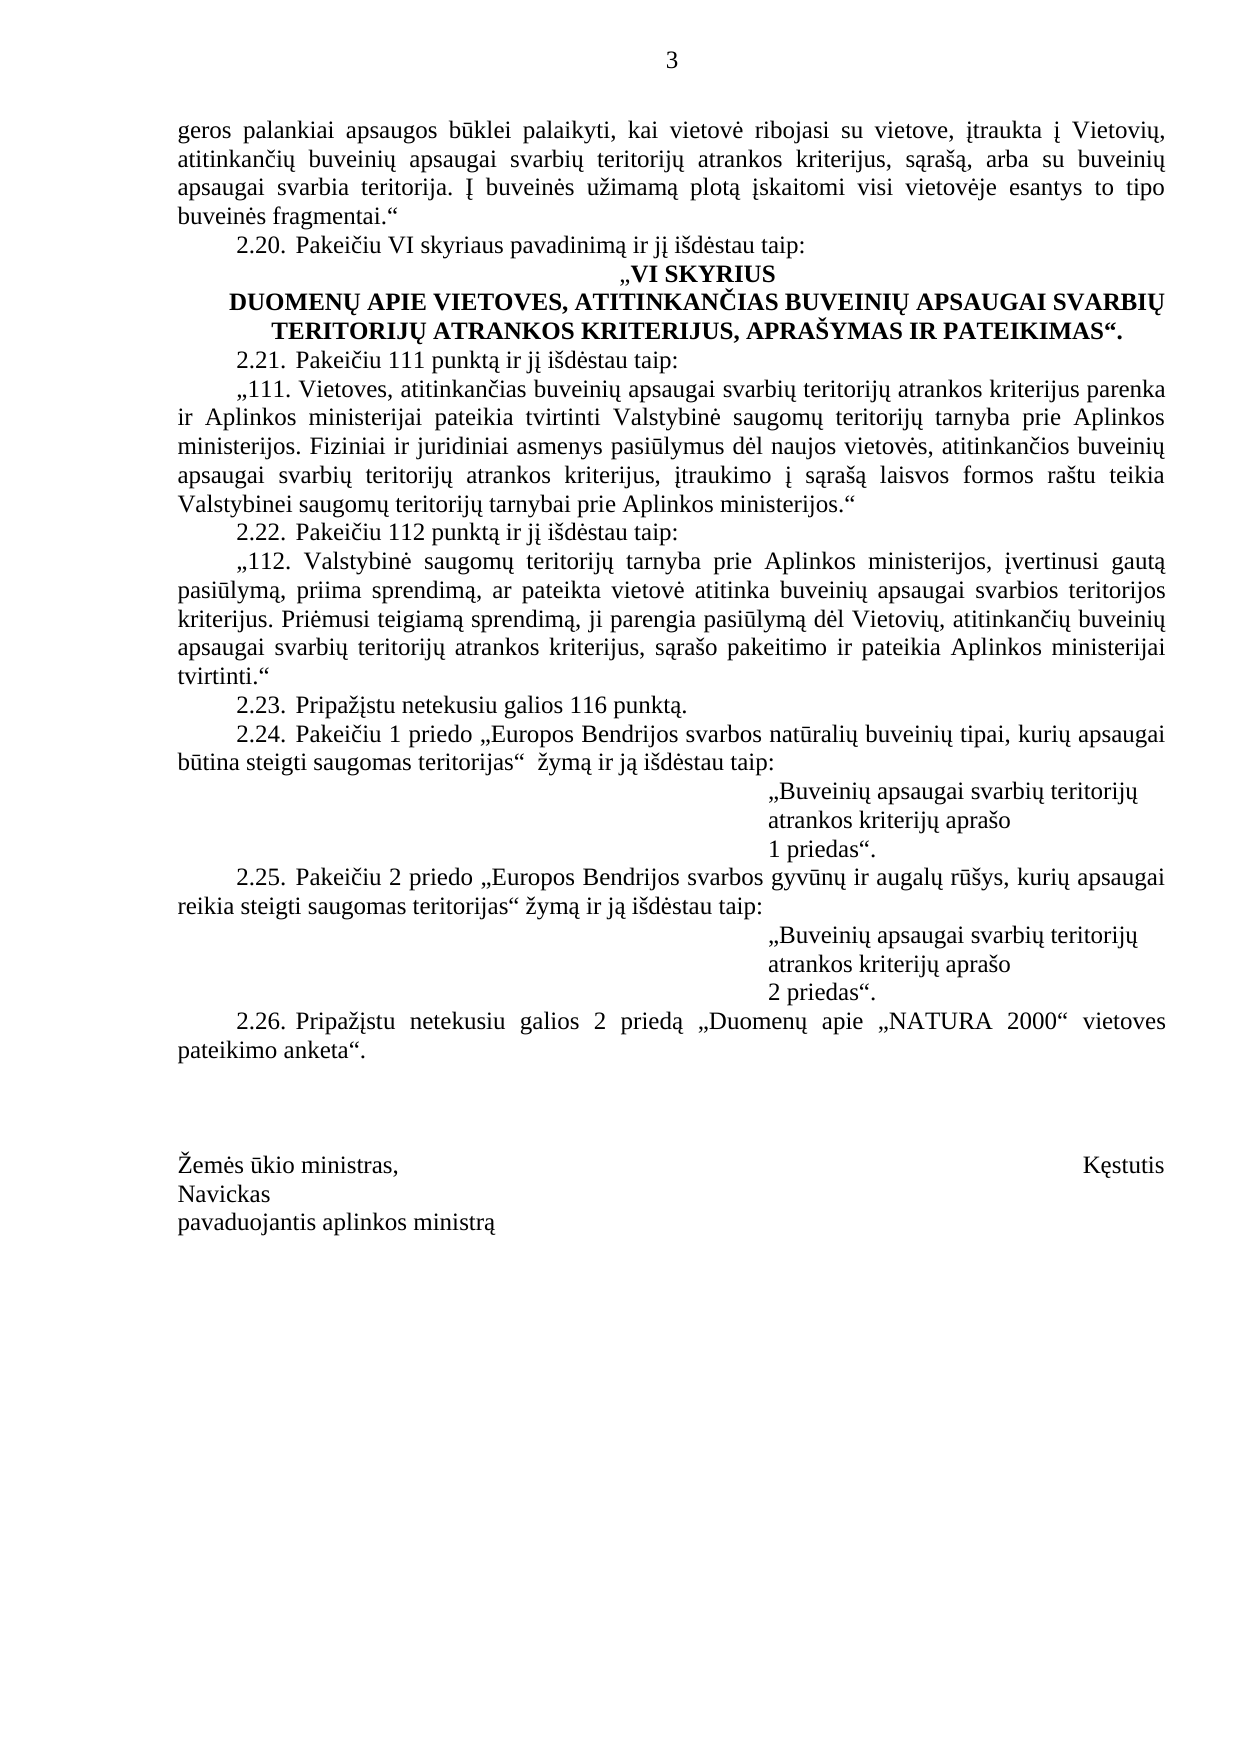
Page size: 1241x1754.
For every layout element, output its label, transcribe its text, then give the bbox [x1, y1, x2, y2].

text „111. Vietoves, atitinkančias buveinių apsaugai svarbių teritorijų atrankos kriterijus parenka ir Aplinkos ministerijai pateikia tvirtinti Valstybinė saugomų teritorijų tarnyba prie Aplinkos ministerijos. Fiziniai ir juridiniai asmenys pasiūlymus dėl naujos vietovės, atitinkančios buveinių apsaugai svarbių teritorijų atrankos kriterijus, įtraukimo į sąrašą laisvos formos raštu teikia Valstybinei saugomų teritorijų tarnybai prie Aplinkos ministerijos.“ [177, 374, 1166, 517]
text „Buveinių apsaugai svarbių teritorijų [768, 920, 1166, 949]
text 2.22. Pakeičiu 112 punktą ir jį išdėstau taip: [236, 517, 1166, 546]
text 2.25. Pakeičiu 2 priedo „Europos Bendrijos svarbos gyvūnų ir augalų rūšys, kurių apsaugai reikia steigti saugomas teritorijas“ žymą ir ją išdėstau taip: [177, 862, 1166, 920]
text atrankos kriterijų aprašo [215, 805, 1166, 834]
text 2.24. Pakeičiu 1 priedo „Europos Bendrijos svarbos natūralių buveinių tipai, kurių apsaugai būtina steigti saugomas teritorijas“ žymą ir ją išdėstau taip: [177, 719, 1166, 776]
text DUOMENŲ APIE VIETOVES, ATITINKANČIAS BUVEINIŲ APSAUGAI SVARBIŲ TERITORIJŲ ATRANKOS KRITERIJUS, APRAŠYMAS IR PATEIKIMAS“. [228, 287, 1166, 345]
text atrankos kriterijų aprašo [768, 949, 1166, 977]
text 2.23. Pripažįstu netekusiu galios 116 punktą. [236, 690, 1166, 719]
text Žemės ūkio ministras, Kęstutis Navickas [177, 1150, 1166, 1207]
text 1 priedas“. [215, 834, 1166, 862]
text 2.21. Pakeičiu 111 punktą ir jį išdėstau taip: [236, 345, 1166, 374]
text „Buveinių apsaugai svarbių teritorijų [215, 776, 1166, 805]
text 2.26. Pripažįstu netekusiu galios 2 priedą „Duomenų apie „NATURA 2000“ vietoves pateikimo anketa“. [177, 1006, 1166, 1064]
text 2 priedas“. [768, 977, 1166, 1006]
text „112. Valstybinė saugomų teritorijų tarnyba prie Aplinkos ministerijos, įvertinusi gautą pasiūlymą, priima sprendimą, ar pateikta vietovė atitinka buveinių apsaugai svarbios teritorijos kriterijus. Priėmusi teigiamą sprendimą, ji parengia pasiūlymą dėl Vietovių, atitinkančių buveinių apsaugai svarbių teritorijų atrankos kriterijus, sąrašo pakeitimo ir pateikia Aplinkos ministerijai tvirtinti.“ [177, 546, 1166, 690]
text pavaduojantis aplinkos ministrą [177, 1207, 1166, 1236]
text geros palankiai apsaugos būklei palaikyti, kai vietovė ribojasi su vietove, įtraukta į Vietovių, atitinkančių buveinių apsaugai svarbių teritorijų atrankos kriterijus, sąrašą, arba su buveinių apsaugai svarbia teritorija. Į buveinės užimamą plotą įskaitomi visi vietovėje esantys to tipo buveinės fragmentai.“ [177, 115, 1166, 230]
text „VI SKYRIUS [228, 259, 1166, 287]
text 2.20. Pakeičiu VI skyriaus pavadinimą ir jį išdėstau taip: [236, 230, 1166, 259]
